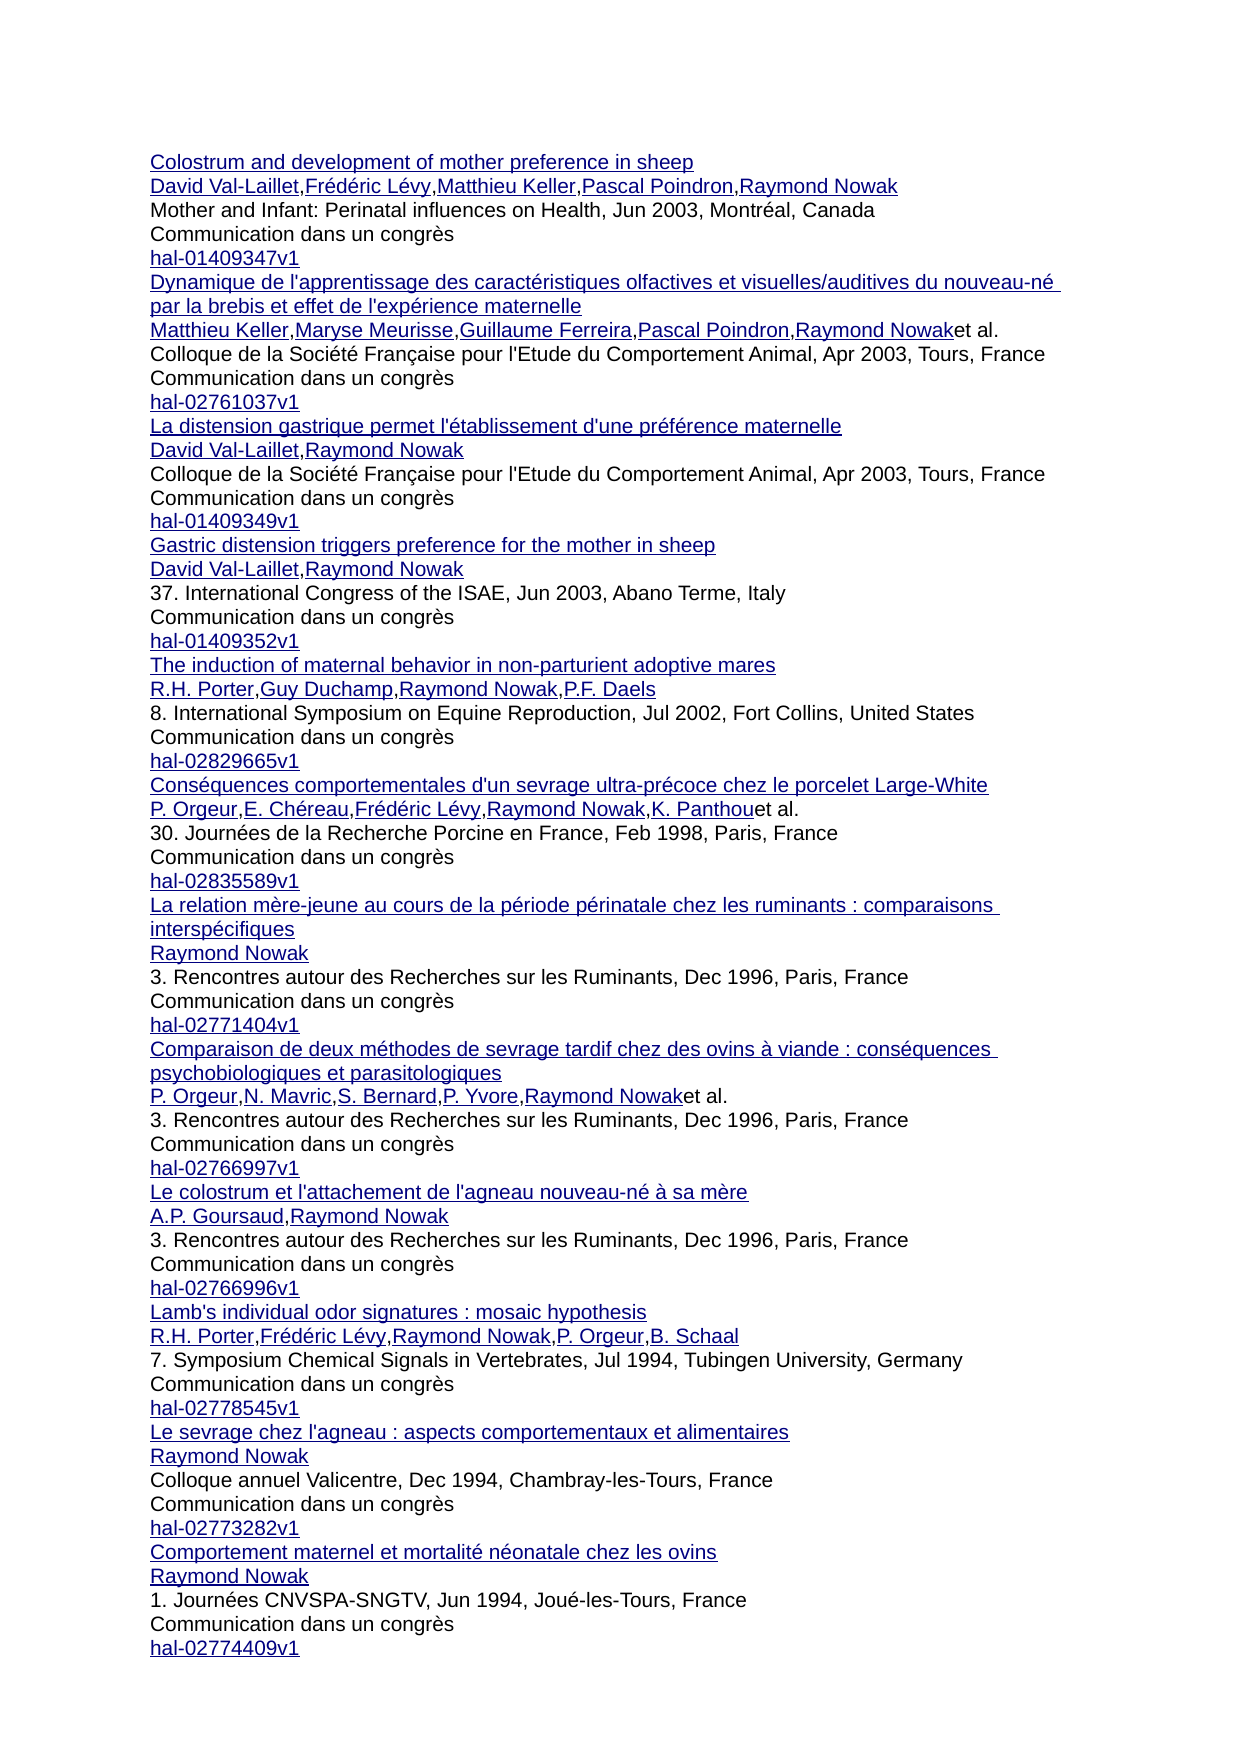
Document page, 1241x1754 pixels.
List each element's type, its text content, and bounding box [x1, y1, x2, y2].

table_cell Conséquences comportementales d'un sevrage ultra-précoce chez le porcelet Large-White P. Orgeur,E. Chéreau,Frédéric Lévy,Raymond Nowak,K. Panthouet al. 30. Journées de la Recherche Porcine en France, Feb 1998, Paris, France Communication dans un congrès hal-02835589v1 [150, 773, 1090, 893]
table_cell La relation mère-jeune au cours de la période périnatale chez les ruminants : comparaisons interspécifiques Raymond Nowak 3. Rencontres autour des Recherches sur les Ruminants, Dec 1996, Paris, France Communication dans un congrès hal-02771404v1 [150, 893, 1090, 1036]
table_cell La distension gastrique permet l'établissement d'une préférence maternelle David Val-Laillet,Raymond Nowak Colloque de la Société Française pour l'Etude du Comportement Animal, Apr 2003, Tours, France Communication dans un congrès hal-01409349v1 [150, 414, 1090, 533]
table_cell Colostrum and development of mother preference in sheep David Val-Laillet,Frédéric Lévy,Matthieu Keller,Pascal Poindron,Raymond Nowak Mother and Infant: Perinatal influences on Health, Jun 2003, Montréal, Canada Communication dans un congrès hal-01409347v1 [150, 150, 1090, 270]
table_cell Dynamique de l'apprentissage des caractéristiques olfactives et visuelles/auditives du nouveau-né par la brebis et effet de l'expérience maternelle Matthieu Keller,Maryse Meurisse,Guillaume Ferreira,Pascal Poindron,Raymond Nowaket al. Colloque de la Société Française pour l'Etude du Comportement Animal, Apr 2003, Tours, France Communication dans un congrès hal-02761037v1 [150, 270, 1090, 413]
table_cell Le sevrage chez l'agneau : aspects comportementaux et alimentaires Raymond Nowak Colloque annuel Valicentre, Dec 1994, Chambray-les-Tours, France Communication dans un congrès hal-02773282v1 [150, 1420, 1090, 1539]
table_cell Comparaison de deux méthodes de sevrage tardif chez des ovins à viande : conséquences psychobiologiques et parasitologiques P. Orgeur,N. Mavric,S. Bernard,P. Yvore,Raymond Nowaket al. 3. Rencontres autour des Recherches sur les Ruminants, Dec 1996, Paris, France Communication dans un congrès hal-02766997v1 [150, 1036, 1090, 1180]
table_cell The induction of maternal behavior in non-parturient adoptive mares R.H. Porter,Guy Duchamp,Raymond Nowak,P.F. Daels 8. International Symposium on Equine Reproduction, Jul 2002, Fort Collins, United States Communication dans un congrès hal-02829665v1 [150, 653, 1090, 773]
table_cell Le colostrum et l'attachement de l'agneau nouveau-né à sa mère A.P. Goursaud,Raymond Nowak 3. Rencontres autour des Recherches sur les Ruminants, Dec 1996, Paris, France Communication dans un congrès hal-02766996v1 [150, 1180, 1090, 1300]
table_cell Comportement maternel et mortalité néonatale chez les ovins Raymond Nowak 1. Journées CNVSPA-SNGTV, Jun 1994, Joué-les-Tours, France Communication dans un congrès hal-02774409v1 [150, 1540, 1090, 1659]
table_cell Gastric distension triggers preference for the mother in sheep David Val-Laillet,Raymond Nowak 37. International Congress of the ISAE, Jun 2003, Abano Terme, Italy Communication dans un congrès hal-01409352v1 [150, 533, 1090, 653]
table_cell Lamb's individual odor signatures : mosaic hypothesis R.H. Porter,Frédéric Lévy,Raymond Nowak,P. Orgeur,B. Schaal 7. Symposium Chemical Signals in Vertebrates, Jul 1994, Tubingen University, Germany Communication dans un congrès hal-02778545v1 [150, 1300, 1090, 1420]
